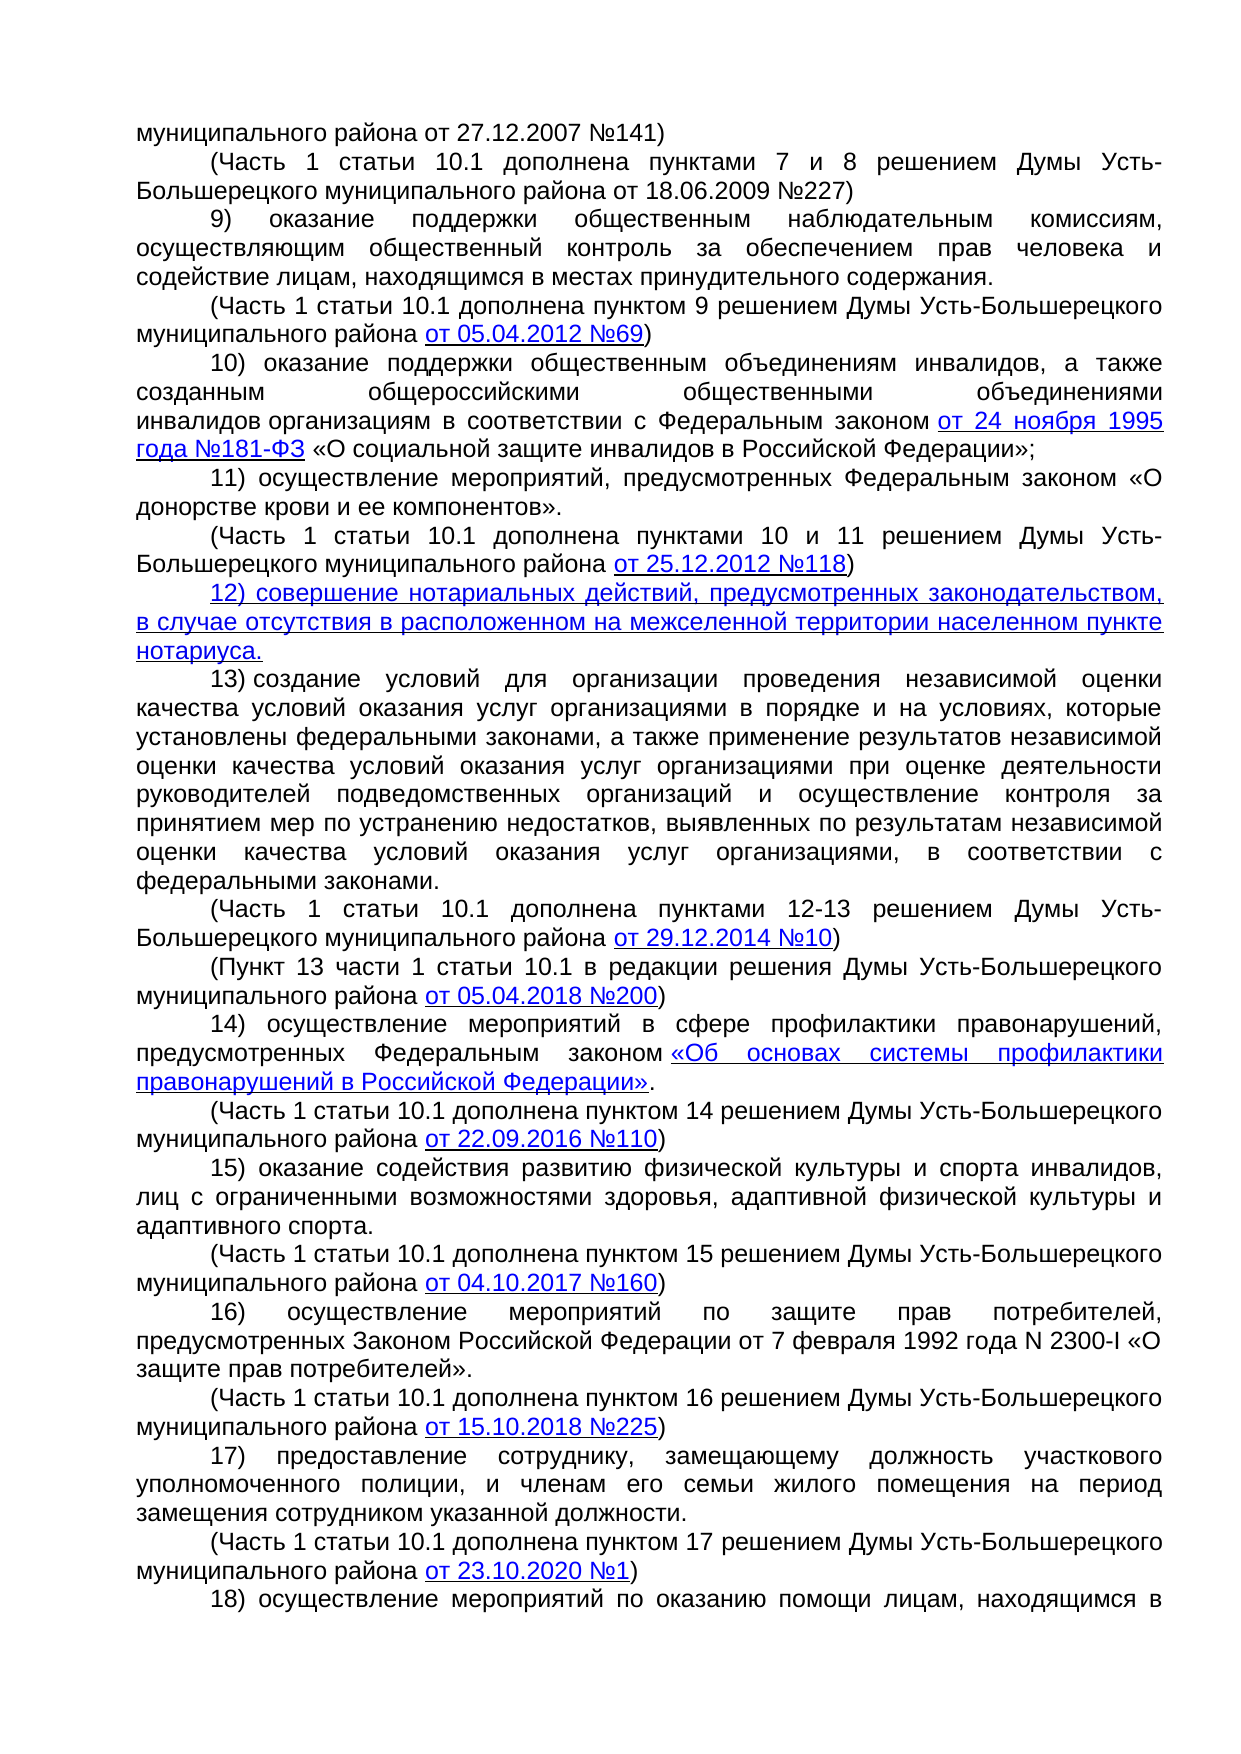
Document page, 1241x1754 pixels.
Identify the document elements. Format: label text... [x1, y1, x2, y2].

text 17) предоставление сотруднику, замещающему должность участкового уполномоченного полиции, и членам его семьи жилого помещения на период замещения сотрудником указанной должности. [136, 1441, 1163, 1527]
text (Часть 1 статьи 10.1 дополнена пунктом 14 решением Думы Усть-Большерецкого муниципального района от 22.09.2016 №110) [136, 1096, 1163, 1153]
text (Часть 1 статьи 10.1 дополнена пунктами 12-13 решением Думы Усть-Большерецкого муниципального района от 29.12.2014 №10) [136, 894, 1163, 952]
text (Часть 1 статьи 10.1 дополнена пунктом 17 решением Думы Усть-Большерецкого муниципального района от 23.10.2020 №1) [136, 1527, 1163, 1584]
text (Часть 1 статьи 10.1 дополнена пунктом 16 решением Думы Усть-Большерецкого муниципального района от 15.10.2018 №225) [136, 1383, 1163, 1441]
text 15) оказание содействия развитию физической культуры и спорта инвалидов, лиц с ограниченными возможностями здоровья, адаптивной физической культуры и адаптивного спорта. [136, 1153, 1163, 1239]
text 12) совершение нотариальных действий, предусмотренных законодательством, в случае отсутствия в расположенном на межселенной территории населенном пункте [136, 578, 1163, 632]
text 13) создание условий для организации проведения независимой оценки качества условий оказания услуг организациями в порядке и на условиях, которые установлены федеральными законами, а также применение результатов независимой оценки качества условий оказания услуг организациями при оценке деятельности руководителей подведомственных организаций и осуществление контроля за принятием мер по устранению недостатков, выявленных по результатам независимой оценки качества условий оказания услуг организациями, в соответствии с федеральными законами. [136, 664, 1163, 894]
text (Часть 1 статьи 10.1 дополнена пунктами 7 и 8 решением Думы Усть-Большерецкого муниципального района от 18.06.2009 №227) [136, 147, 1163, 204]
text муниципального района от 27.12.2007 №141) [136, 118, 1163, 147]
text нотариуса. [136, 633, 1163, 664]
text (Пункт 13 части 1 статьи 10.1 в редакции решения Думы Усть-Большерецкого муниципального района от 05.04.2018 №200) [136, 952, 1163, 1009]
text (Часть 1 статьи 10.1 дополнена пунктом 9 решением Думы Усть-Большерецкого муниципального района от 05.04.2012 №69) [136, 291, 1163, 348]
text (Часть 1 статьи 10.1 дополнена пунктом 15 решением Думы Усть-Большерецкого муниципального района от 04.10.2017 №160) [136, 1239, 1163, 1297]
text 18) осуществление мероприятий по оказанию помощи лицам, находящимся в [136, 1584, 1163, 1613]
text 11) осуществление мероприятий, предусмотренных Федеральным законом «О донорстве крови и ее компонентов». [136, 463, 1163, 521]
text (Часть 1 статьи 10.1 дополнена пунктами 10 и 11 решением Думы Усть-Большерецкого муниципального района от 25.12.2012 №118) [136, 521, 1163, 578]
text 9) оказание поддержки общественным наблюдательным комиссиям, осуществляющим общественный контроль за обеспечением прав человека и содействие лицам, находящимся в местах принудительного содержания. [136, 204, 1163, 291]
text 16) осуществление мероприятий по защите прав потребителей, предусмотренных Законом Российской Федерации от 7 февраля 1992 года N 2300-I «О защите прав потребителей». [136, 1297, 1163, 1383]
text 14) осуществление мероприятий в сфере профилактики правонарушений, предусмотренных Федеральным законом «Об основах системы профилактики правонарушений в Российской Федерации». [136, 1009, 1163, 1096]
text 10) оказание поддержки общественным объединениям инвалидов, а также созданным общероссийскими общественными объединениями инвалидов организациям в соответствии с Федеральным законом от 24 ноября 1995 года №181-ФЗ «О социальной защите инвалидов в Российской Федерации»; [136, 348, 1163, 463]
